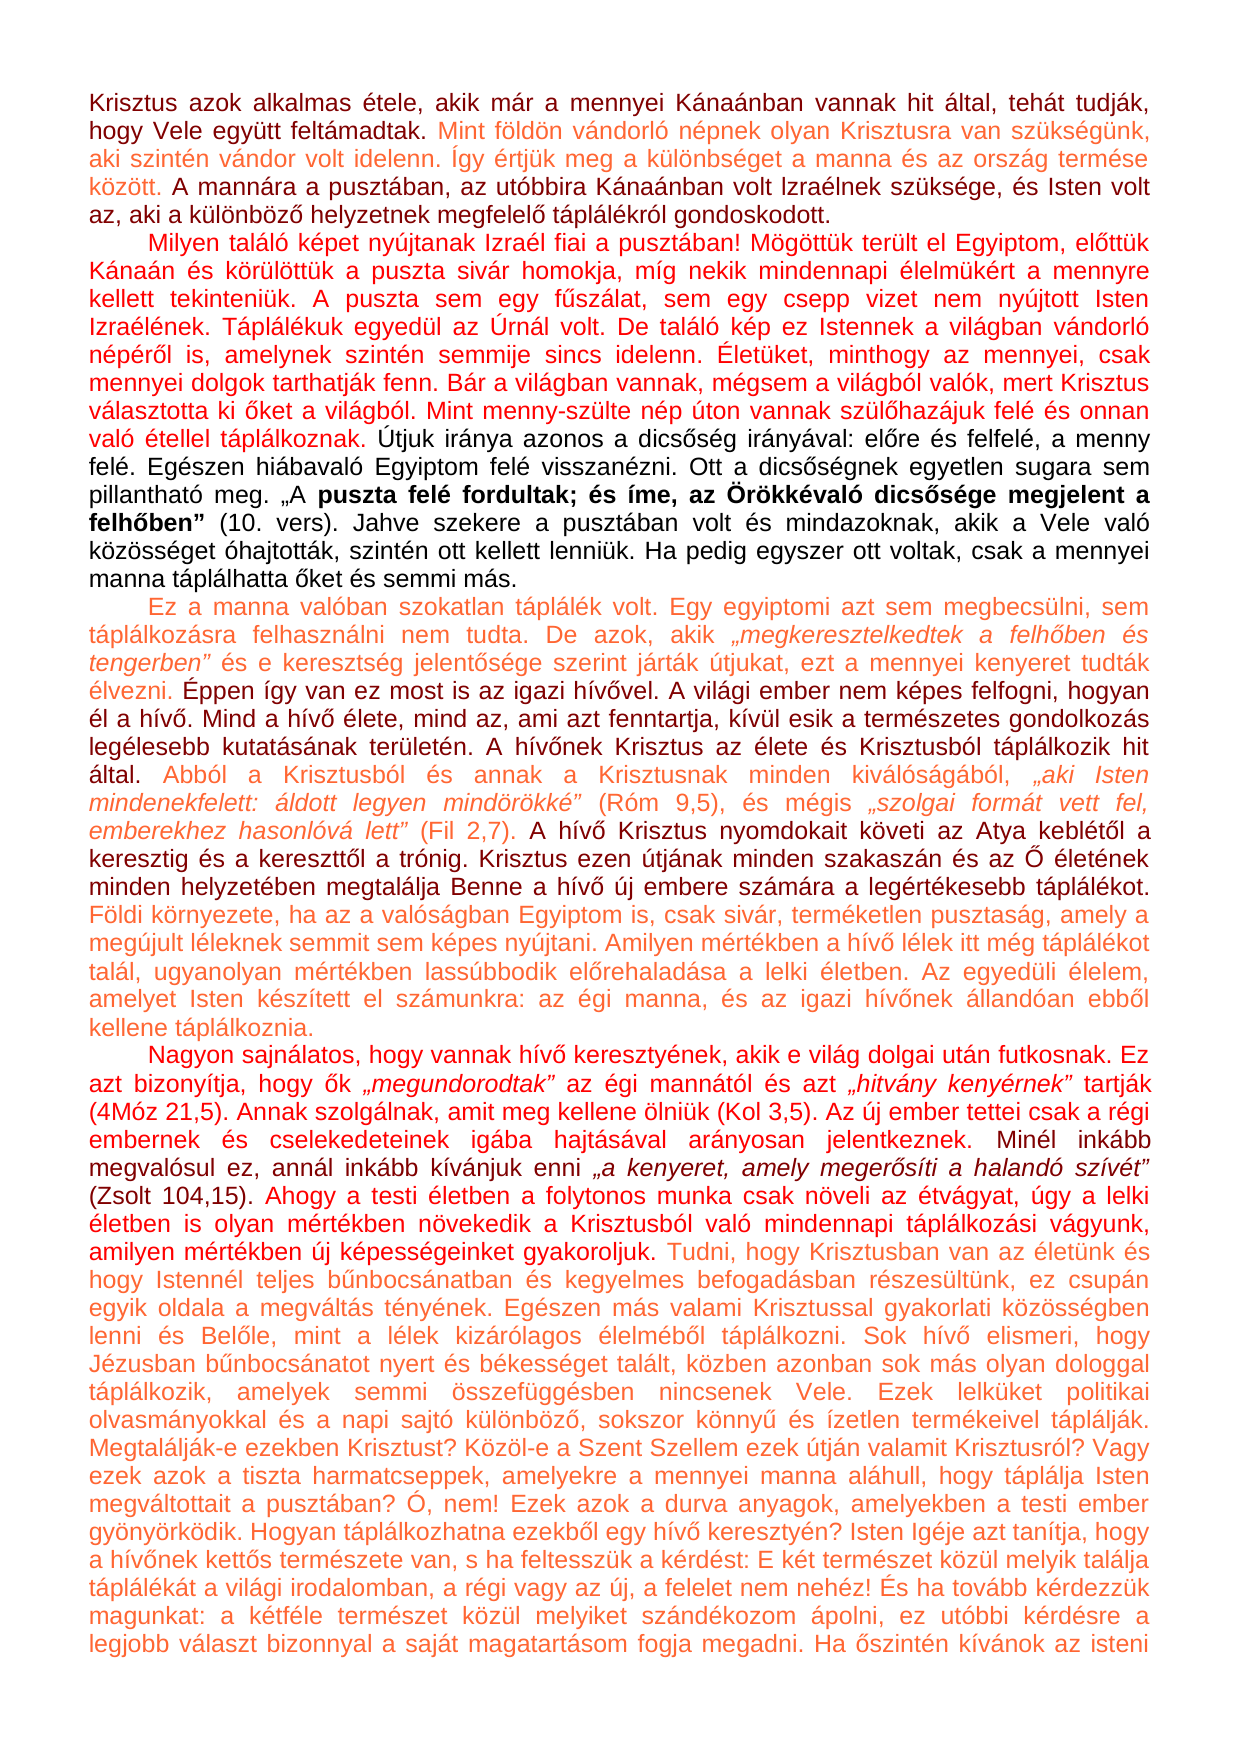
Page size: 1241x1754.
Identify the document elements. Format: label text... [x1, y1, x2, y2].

text Ez a manna valóban szokatlan táplálék volt. Egy egyiptomi azt sem megbecsülni, sem táplálkozásra felhasználni nem tudta. De azok, akik „megkeresztelkedtek a felhőben és tengerben” és e keresztség jelentősége szerint járták útjukat, ezt a mennyei kenyeret tudták élvezni. Éppen így van ez most is az igazi hívővel. A világi ember nem képes felfogni, hogyan él a hívő. Mind a hívő élete, mind az, ami azt fenntartja, kívül esik a természetes gondolkozás legélesebb kutatásának területén. A hívőnek Krisztus az élete és Krisztusból táplálkozik hit által. Abból a Krisztusból és annak a Krisztusnak minden kiválóságából, „aki Isten mindenekfelett: áldott legyen mindörökké” (Róm 9,5), és mégis „szolgai formát vett fel, emberekhez hasonlóvá lett” (Fil 2,7). A hívő Krisztus nyomdokait követi az Atya keblétől a keresztig és a kereszttől a trónig. Krisztus ezen útjának minden szakaszán és az Ő életének minden helyzetében megtalálja Benne a hívő új embere számára a legértékesebb táplálékot. Földi környezete, ha az a valóságban Egyiptom is, csak sivár, terméketlen pusztaság, amely a megújult léleknek semmit sem képes nyújtani. Amilyen mértékben a hívő lélek itt még táplálékot talál, ugyanolyan mértékben lassúbbodik előrehaladása a lelki életben. Az egyedüli élelem, amelyet Isten készített el számunkra: az égi manna, és az igazi hívőnek állandóan ebből kellene táplálkoznia. [88, 593, 1152, 1041]
text Milyen találó képet nyújtanak Izraél fiai a pusztában! Mögöttük terült el Egyiptom, előttük Kánaán és körülöttük a puszta sivár homokja, míg nekik mindennapi élelmükért a mennyre kellett tekinteniük. A puszta sem egy fűszálat, sem egy csepp vizet nem nyújtott Isten Izraélének. Táplálékuk egyedül az Úrnál volt. De találó kép ez Istennek a világban vándorló népéről is, amelynek szintén semmije sincs idelenn. Életüket, minthogy az mennyei, csak mennyei dolgok tarthatják fenn. Bár a világban vannak, mégsem a világból valók, mert Krisztus választotta ki őket a világból. Mint menny-szülte nép úton vannak szülőhazájuk felé és onnan való étellel táplálkoznak. Útjuk iránya azonos a dicsőség irányával: előre és felfelé, a menny felé. Egészen hiábavaló Egyiptom felé visszanézni. Ott a dicsőségnek egyetlen sugara sem pillantható meg. „A puszta felé fordultak; és íme, az Örökkévaló dicsősége megjelent a felhőben” (10. vers). Jahve szekere a pusztában volt és mindazoknak, akik a Vele való közösséget óhajtották, szintén ott kellett lenniük. Ha pedig egyszer ott voltak, csak a mennyei manna táplálhatta őket és semmi más. [88, 229, 1152, 593]
text Krisztus azok alkalmas étele, akik már a mennyei Kánaánban vannak hit által, tehát tudják, hogy Vele együtt feltámadtak. Mint földön vándorló népnek olyan Krisztusra van szükségünk, aki szintén vándor volt idelenn. Így értjük meg a különbséget a manna és az ország termése között. A mannára a pusztában, az utóbbira Kánaánban volt lzraélnek szüksége, és Isten volt az, aki a különböző helyzetnek megfelelő táplálékról gondoskodott. [88, 88, 1152, 229]
text Nagyon sajnálatos, hogy vannak hívő keresztyének, akik e világ dolgai után futkosnak. Ez azt bizonyítja, hogy ők „megundorodtak” az égi mannától és azt „hitvány kenyérnek” tartják (4Móz 21,5). Annak szolgálnak, amit meg kellene ölniük (Kol 3,5). Az új ember tettei csak a régi embernek és cselekedeteinek igába hajtásával arányosan jelentkeznek. Minél inkább megvalósul ez, annál inkább kívánjuk enni „a kenyeret, amely megerősíti a halandó szívét” (Zsolt 104,15). Ahogy a testi életben a folytonos munka csak növeli az étvágyat, úgy a lelki életben is olyan mértékben növekedik a Krisztusból való mindennapi táplálkozási vágyunk, amilyen mértékben új képességeinket gyakoroljuk. Tudni, hogy Krisztusban van az életünk és hogy Istennél teljes bűnbocsánatban és kegyelmes befogadásban részesültünk, ez csupán egyik oldala a megváltás tényének. Egészen más valami Krisztussal gyakorlati közösségben lenni és Belőle, mint a lélek kizárólagos élelméből táplálkozni. Sok hívő elismeri, hogy Jézusban bűnbocsánatot nyert és békességet talált, közben azonban sok más olyan dologgal táplálkozik, amelyek semmi összefüggésben nincsenek Vele. Ezek lelküket politikai olvasmányokkal és a napi sajtó különböző, sokszor könnyű és ízetlen termékeivel táplálják. Megtalálják-e ezekben Krisztust? Közöl-e a Szent Szellem ezek útján valamit Krisztusról? Vagy ezek azok a tiszta harmatcseppek, amelyekre a mennyei manna aláhull, hogy táplálja Isten megváltottait a pusztában? Ó, nem! Ezek azok a durva anyagok, amelyekben a testi ember gyönyörködik. Hogyan táplálkozhatna ezekből egy hívő keresztyén? Isten Igéje azt tanítja, hogy a hívőnek kettős természete van, s ha feltesszük a kérdést: E két természet közül melyik találja táplálékát a világi irodalomban, a régi vagy az új, a felelet nem nehéz! És ha tovább kérdezzük magunkat: a kétféle természet közül melyiket szándékozom ápolni, ez utóbbi kérdésre a legjobb választ bizonnyal a saját magatartásom fogja megadni. Ha őszintén kívánok az isteni [88, 1041, 1152, 1658]
